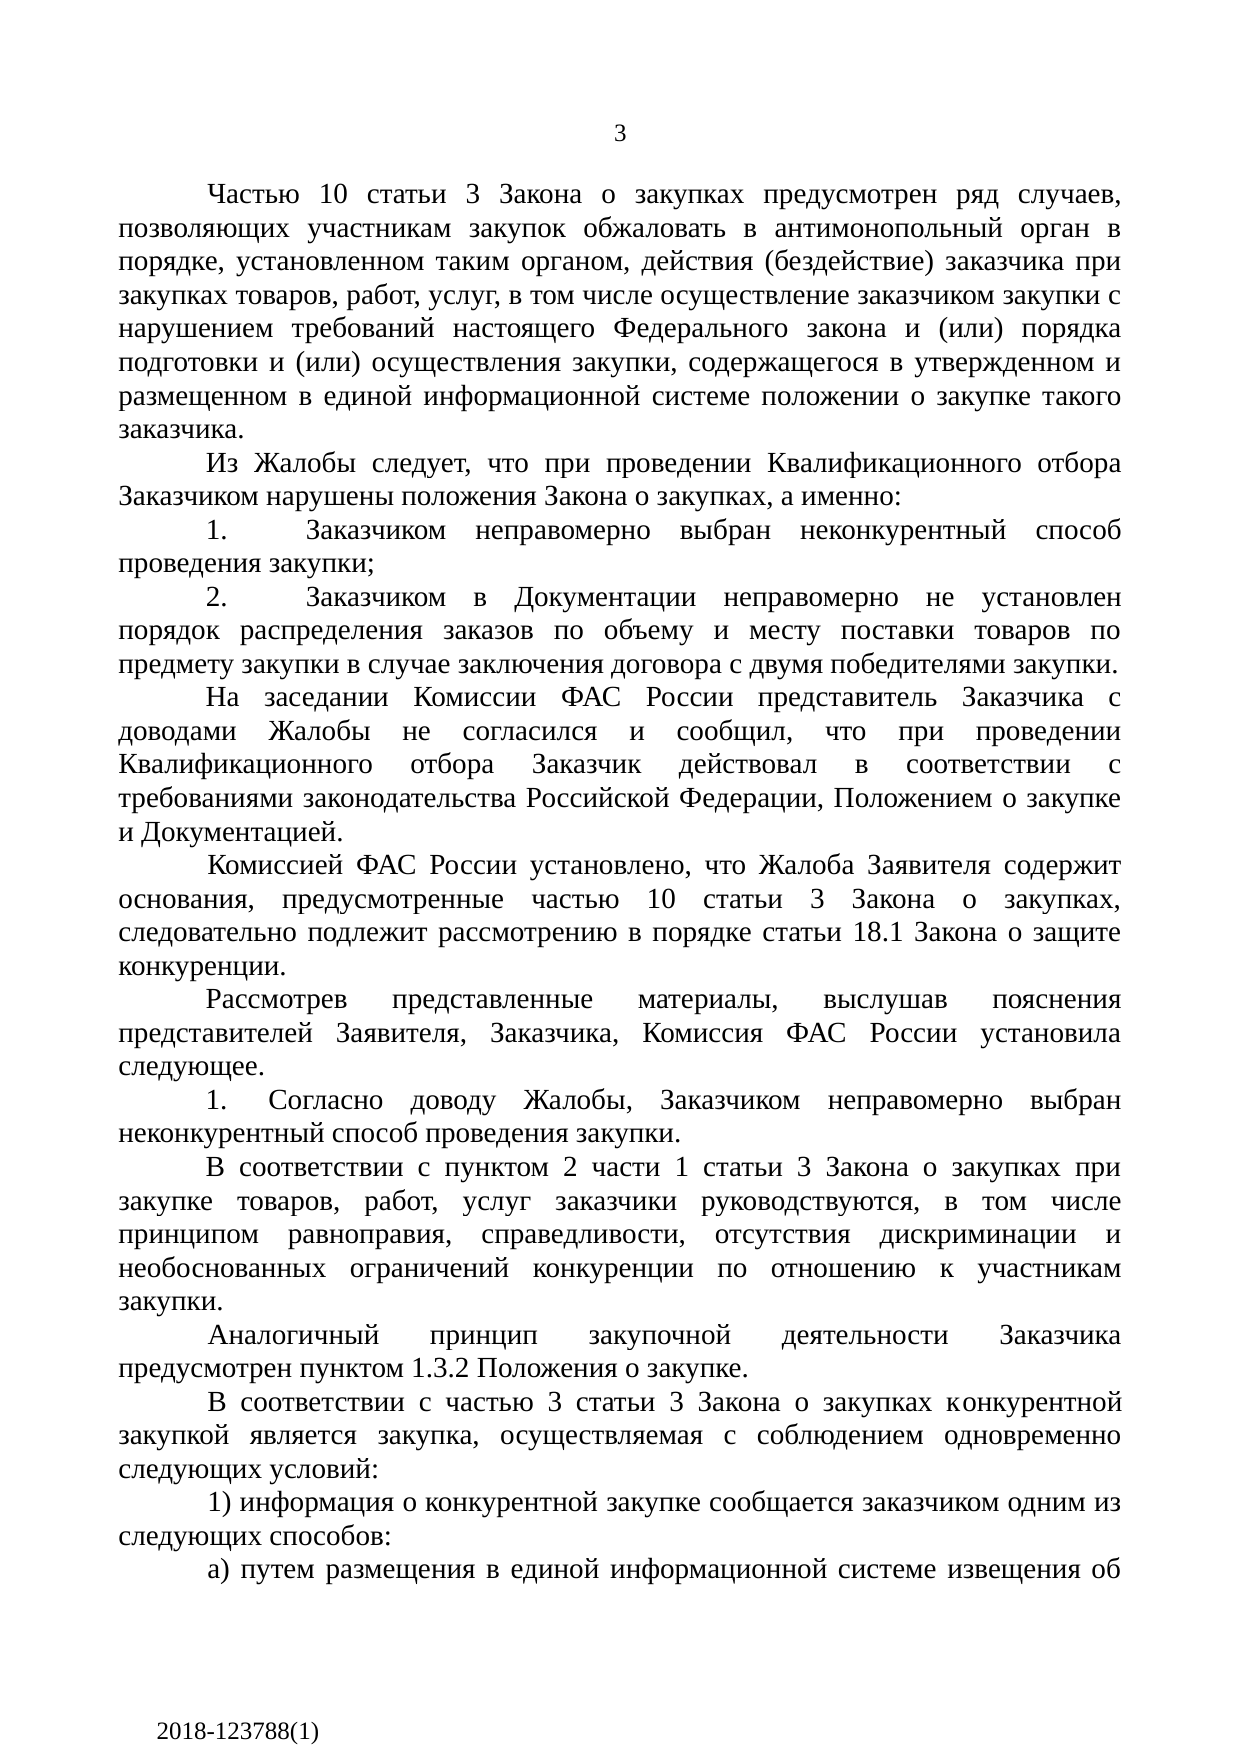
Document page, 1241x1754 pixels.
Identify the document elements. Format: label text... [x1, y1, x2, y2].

text Из Жалобы следует, что при проведении Квалификационного отбора Заказчиком нарушены положения Закона о закупках, а именно: [118, 445, 1122, 512]
list Заказчиком неправомерно выбран неконкурентный способ проведения закупки; [118, 512, 1122, 579]
text В соответствии с пунктом 2 части 1 статьи 3 Закона о закупках при закупке товаров, работ, услуг заказчики руководствуются, в том числе принципом равноправия, справедливости, отсутствия дискриминации и необоснованных ограничений конкуренции по отношению к участникам закупки. [118, 1149, 1122, 1317]
text В соответствии с частью 3 статьи 3 Закона о закупках конкурентной закупкой является закупка, осуществляемая с соблюдением одновременно следующих условий: [118, 1384, 1122, 1484]
text На заседании Комиссии ФАС России представитель Заказчика с доводами Жалобы не согласился и сообщил, что при проведении Квалификационного отбора Заказчик действовал в соответствии с требованиями законодательства Российской Федерации, Положением о закупке и Документацией. [118, 679, 1122, 847]
text Рассмотрев представленные материалы, выслушав пояснения представителей Заявителя, Заказчика, Комиссия ФАС России установила следующее. [118, 981, 1122, 1082]
text Частью 10 статьи 3 Закона о закупках предусмотрен ряд случаев, позволяющих участникам закупок обжаловать в антимонопольный орган в порядке, установленном таким органом, действия (бездействие) заказчика при закупках товаров, работ, услуг, в том числе осуществление заказчиком закупки с нарушением требований настоящего Федерального закона и (или) порядка подготовки и (или) осуществления закупки, содержащегося в утвержденном и размещенном в единой информационной системе положении о закупке такого заказчика. [118, 176, 1122, 445]
list Заказчиком в Документации неправомерно не установлен порядок распределения заказов по объему и месту поставки товаров по предмету закупки в случае заключения договора с двумя победителями закупки. [118, 579, 1122, 679]
text Комиссией ФАС России установлено, что Жалоба Заявителя содержит основания, предусмотренные частью 10 статьи 3 Закона о закупках, следовательно подлежит рассмотрению в порядке статьи 18.1 Закона о защите конкуренции. [118, 847, 1122, 981]
list Согласно доводу Жалобы, Заказчиком неправомерно выбран неконкурентный способ проведения закупки. [118, 1082, 1122, 1149]
text Аналогичный принцип закупочной деятельности Заказчика предусмотрен пунктом 1.3.2 Положения о закупке. [118, 1317, 1122, 1384]
text 1) информация о конкурентной закупке сообщается заказчиком одним из следующих способов: [118, 1484, 1122, 1552]
text а) путем размещения в единой информационной системе извещения об [118, 1552, 1122, 1585]
